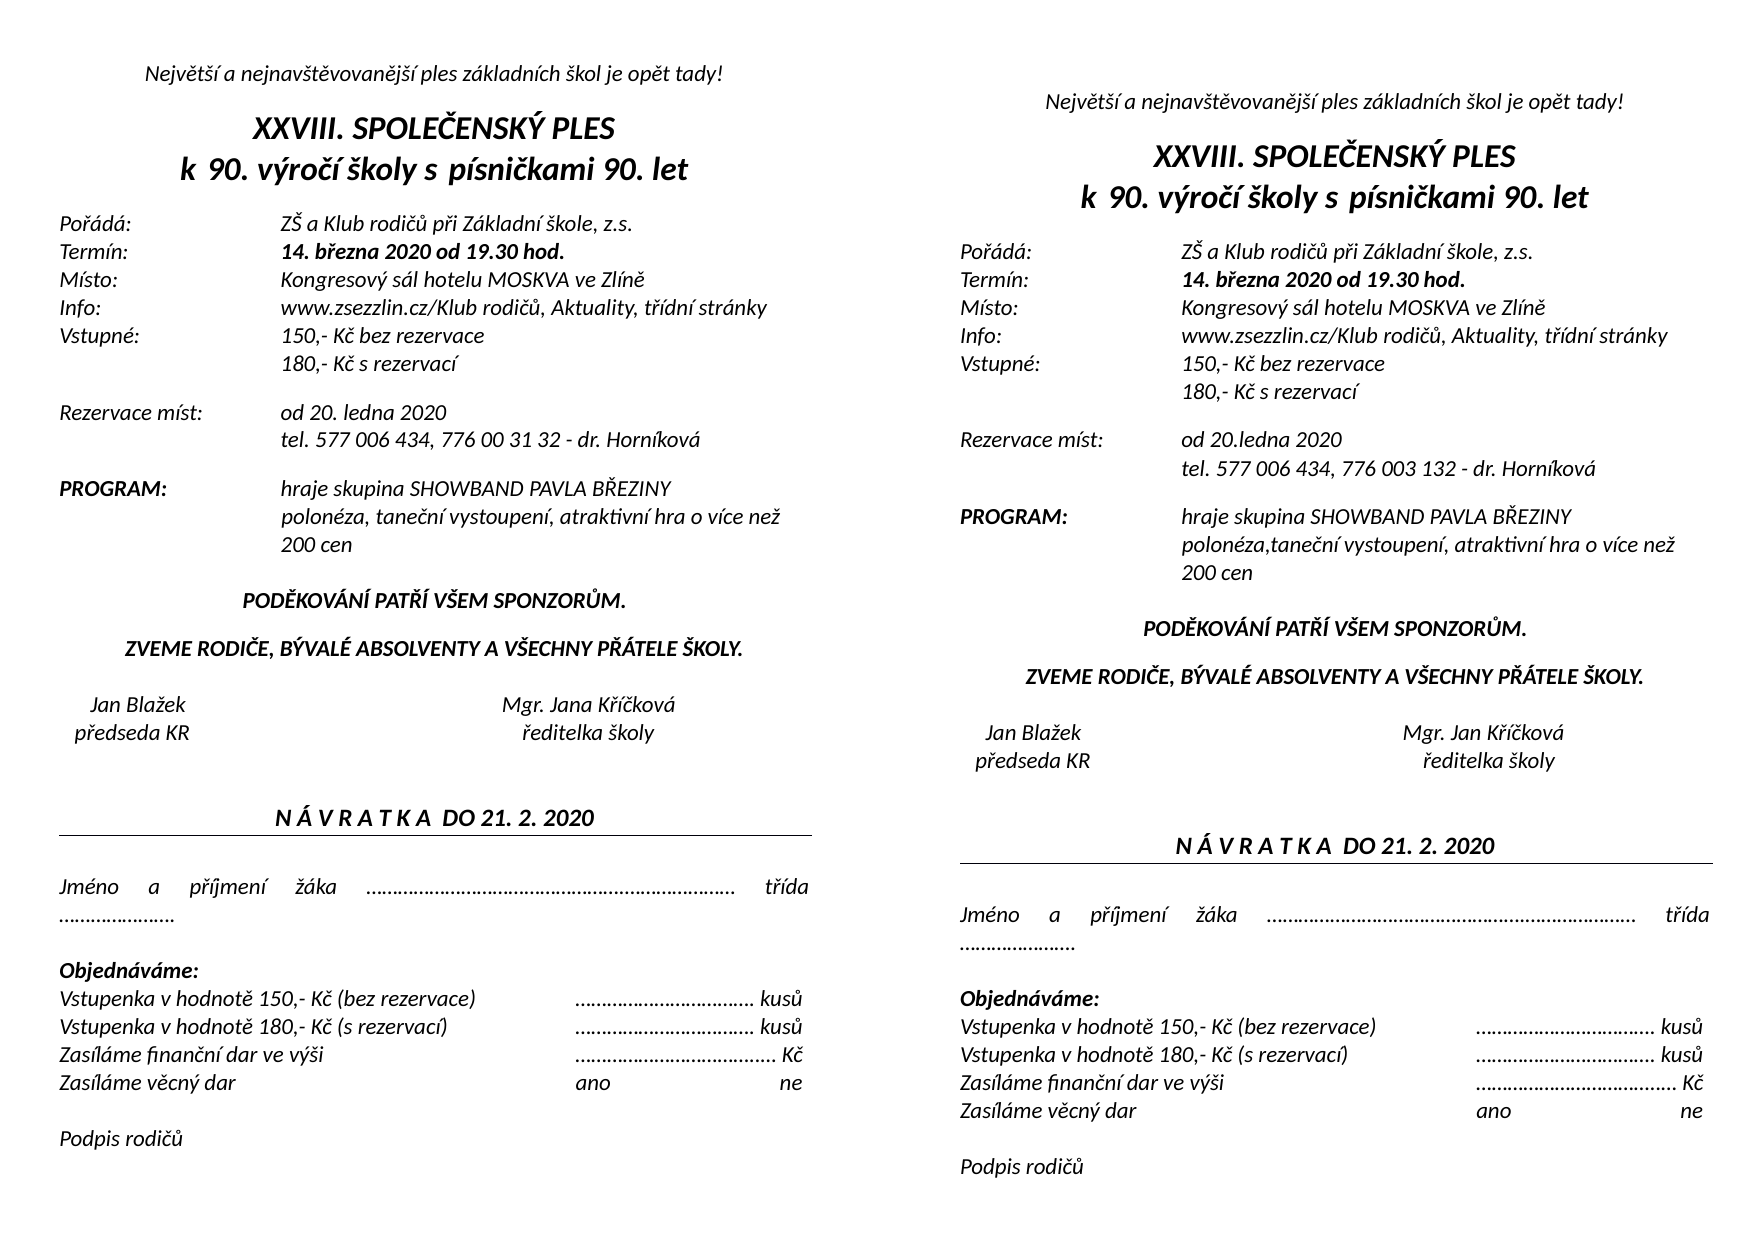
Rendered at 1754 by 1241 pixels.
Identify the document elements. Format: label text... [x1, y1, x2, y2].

text Největší a nejnavštěvovanější ples základních škol je opět tady! [960, 87, 1713, 115]
text N Á V R A T K A DO 21. 2. 2020 [960, 831, 1713, 863]
text Vstupenka v hodnotě 180,- Kč (s rezervací) ……………………………. kusů [960, 1040, 1713, 1068]
text PODĚKOVÁNÍ PATŘÍ VŠEM SPONZORŮM. [59, 586, 812, 614]
text N Á V R A T K A DO 21. 2. 2020 [59, 802, 812, 835]
text k 90. výročí školy s písničkami 90. let [59, 148, 812, 189]
text polonéza,taneční vystoupení, atraktivní hra o více než 200 cen [1181, 530, 1713, 586]
text Pořádá: ZŠ a Klub rodičů při Základní škole, z.s. [960, 237, 1713, 265]
text polonéza, taneční vystoupení, atraktivní hra o více než 200 cen [280, 502, 812, 558]
text 180,- Kč s rezervací [59, 349, 812, 377]
text Jan Blažek Mgr. Jana Kříčková [59, 690, 812, 718]
text ZVEME RODIČE, BÝVALÉ ABSOLVENTY A VŠECHNY PŘÁTELE ŠKOLY. [960, 662, 1713, 690]
text Vstupné: 150,- Kč bez rezervace [59, 321, 812, 349]
text Rezervace míst: od 20.ledna 2020 [960, 426, 1713, 454]
text XXVIII. SPOLEČENSKÝ PLES [960, 135, 1713, 176]
text Místo: Kongresový sál hotelu MOSKVA ve Zlíně [59, 265, 812, 293]
text 180,- Kč s rezervací [960, 377, 1713, 405]
text PROGRAM: hraje skupina SHOWBAND PAVLA BŘEZINY [59, 474, 812, 502]
text Info: www.zsezzlin.cz/Klub rodičů, Aktuality, třídní stránky [960, 321, 1713, 349]
text Termín: 14. března 2020 od 19.30 hod. [960, 265, 1713, 293]
text Zasíláme finanční dar ve výši ……………………………..… Kč [59, 1040, 812, 1068]
text Info: www.zsezzlin.cz/Klub rodičů, Aktuality, třídní stránky [59, 293, 812, 321]
text Pořádá: ZŠ a Klub rodičů při Základní škole, z.s. [59, 209, 812, 237]
text Vstupenka v hodnotě 180,- Kč (s rezervací) ……………………………. kusů [59, 1012, 812, 1040]
text Objednáváme: [960, 984, 1713, 1012]
text předseda KR ředitelka školy [960, 746, 1713, 774]
text Jméno a příjmení žáka ………………………………………….………………… třída …………………. [59, 872, 812, 928]
text PODĚKOVÁNÍ PATŘÍ VŠEM SPONZORŮM. [960, 614, 1713, 642]
text tel. 577 006 434, 776 00 31 32 - dr. Horníková [59, 426, 812, 454]
text Místo: Kongresový sál hotelu MOSKVA ve Zlíně [960, 293, 1713, 321]
text k 90. výročí školy s písničkami 90. let [960, 176, 1713, 217]
text XXVIII. SPOLEČENSKÝ PLES [59, 107, 812, 148]
text PROGRAM: hraje skupina SHOWBAND PAVLA BŘEZINY [960, 502, 1713, 530]
text Termín: 14. března 2020 od 19.30 hod. [59, 237, 812, 265]
text Vstupenka v hodnotě 150,- Kč (bez rezervace) ……………………………. kusů [960, 1012, 1713, 1040]
text Jan Blažek Mgr. Jan Kříčková [960, 718, 1713, 746]
text Největší a nejnavštěvovanější ples základních škol je opět tady! [59, 59, 812, 87]
text předseda KR ředitelka školy [59, 718, 812, 746]
text Zasíláme věcný dar ano ne [59, 1068, 812, 1096]
text Objednáváme: [59, 956, 812, 984]
text Podpis rodičů [960, 1152, 1713, 1180]
text Zasíláme věcný dar ano ne [960, 1096, 1713, 1124]
text Vstupné: 150,- Kč bez rezervace [960, 349, 1713, 377]
text ZVEME RODIČE, BÝVALÉ ABSOLVENTY A VŠECHNY PŘÁTELE ŠKOLY. [59, 634, 812, 662]
text Jméno a příjmení žáka ………………………………………….………………… třída …………………. [960, 900, 1713, 956]
text Podpis rodičů [59, 1124, 812, 1152]
text Zasíláme finanční dar ve výši ……………………………..… Kč [960, 1068, 1713, 1096]
text Vstupenka v hodnotě 150,- Kč (bez rezervace) ……………………………. kusů [59, 984, 812, 1012]
text tel. 577 006 434, 776 003 132 - dr. Horníková [960, 454, 1713, 482]
text Rezervace míst: od 20. ledna 2020 [59, 398, 812, 426]
